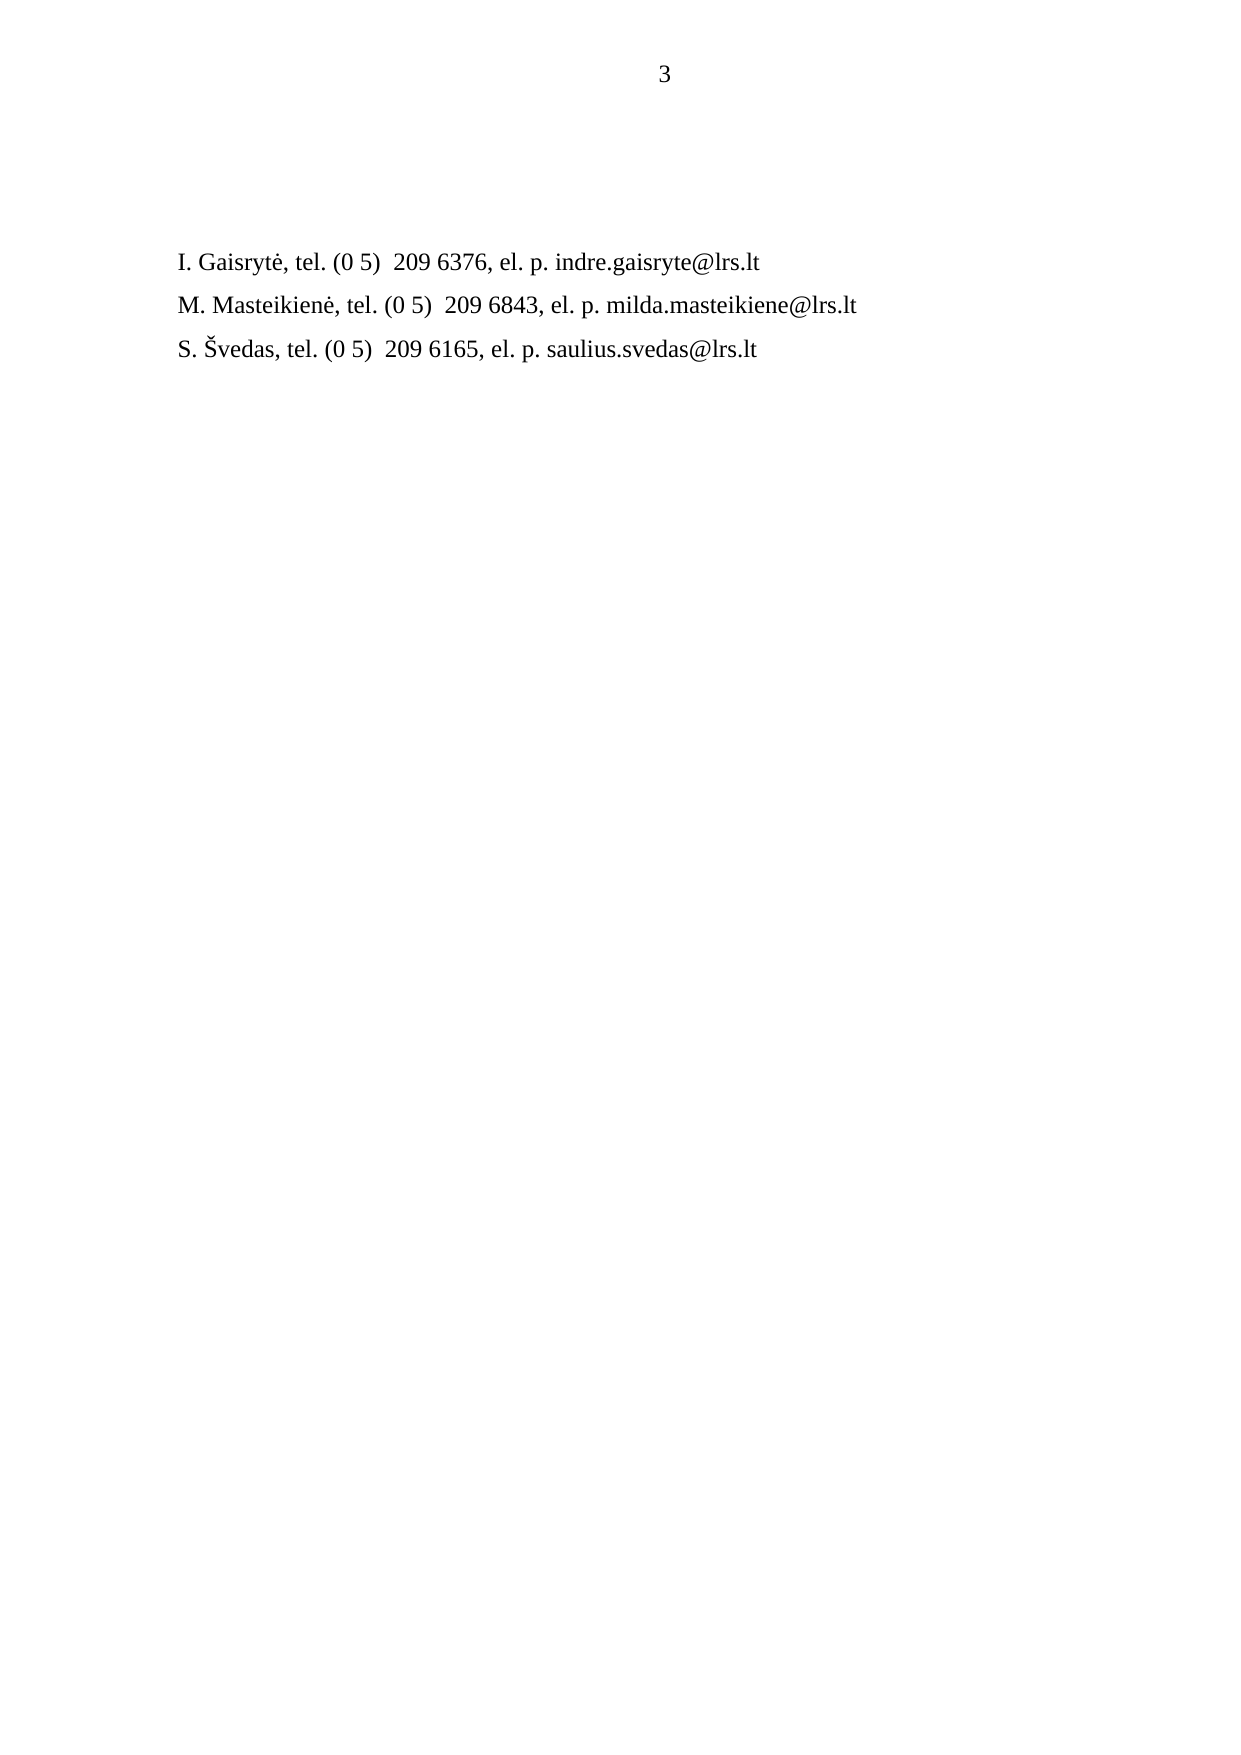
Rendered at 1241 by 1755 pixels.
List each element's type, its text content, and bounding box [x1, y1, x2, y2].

text M. Masteikienė, tel. (0 5) 209 6843, el. p. milda.masteikiene@lrs.lt [177, 291, 1152, 319]
text I. Gaisrytė, tel. (0 5) 209 6376, el. p. indre.gaisryte@lrs.lt [177, 247, 1152, 276]
text S. Švedas, tel. (0 5) 209 6165, el. p. saulius.svedas@lrs.lt [177, 334, 1152, 362]
